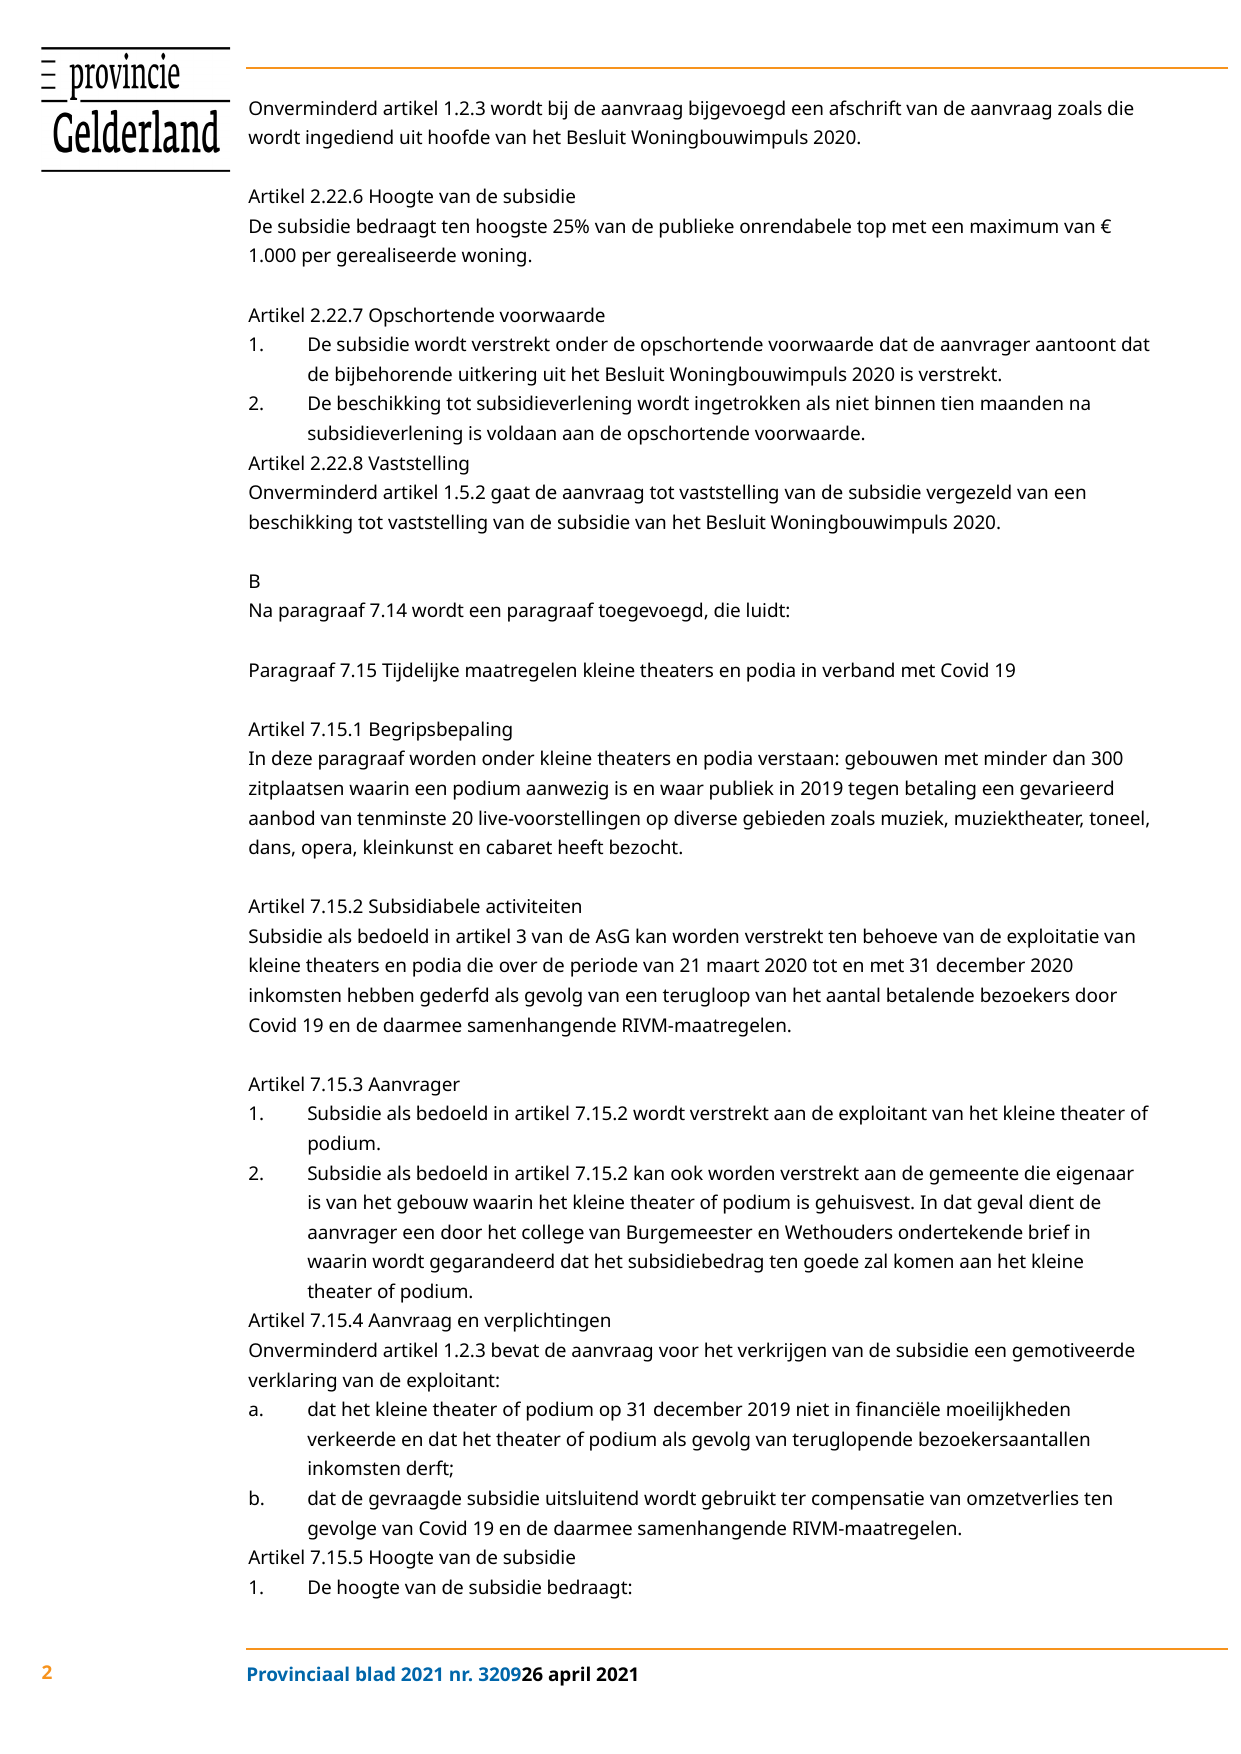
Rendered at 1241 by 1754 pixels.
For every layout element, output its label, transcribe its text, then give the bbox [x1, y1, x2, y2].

text Artikel 7.15.2 Subsidiabele activiteiten [248, 893, 1152, 919]
text Na paragraaf 7.14 wordt een paragraaf toegevoegd, die luidt: [248, 598, 1152, 623]
list De subsidie wordt verstrekt onder de opschortende voorwaarde dat de aanvrager aantoont dat de bijbehorende uitkering uit het Besluit Woningbouwimpuls 2020 is verstrekt. [248, 331, 1152, 387]
text Paragraaf 7.15 Tijdelijke maatregelen kleine theaters en podia in verband met Covid 19 [248, 657, 1152, 683]
text Subsidie als bedoeld in artikel 3 van de AsG kan worden verstrekt ten behoeve van de exploitatie van kleine theaters en podia die over de periode van 21 maart 2020 tot en met 31 december 2020 inkomsten hebben gederfd als gevolg van een terugloop van het aantal betalende bezoekers door Covid 19 en de daarmee samenhangende RIVM-maatregelen. [248, 923, 1152, 1038]
list Subsidie als bedoeld in artikel 7.15.2 wordt verstrekt aan de exploitant van het kleine theater of podium. [248, 1101, 1152, 1156]
text Artikel 7.15.1 Begripsbepaling [248, 716, 1152, 742]
text Artikel 2.22.6 Hoogte van de subsidie [248, 183, 1152, 209]
text Artikel 2.22.7 Opschortende voorwaarde [248, 302, 1152, 328]
list De beschikking tot subsidieverlening wordt ingetrokken als niet binnen tien maanden na subsidieverlening is voldaan aan de opschortende voorwaarde. [248, 391, 1152, 446]
list dat het kleine theater of podium op 31 december 2019 niet in financiële moeilijkheden verkeerde en dat het theater of podium als gevolg van teruglopende bezoekersaantallen inkomsten derft; [248, 1396, 1152, 1481]
text Artikel 2.22.8 Vaststelling [248, 450, 1152, 476]
text Artikel 7.15.3 Aanvrager [248, 1071, 1152, 1097]
text De subsidie bedraagt ten hoogste 25% van de publieke onrendabele top met een maximum van € 1.000 per gerealiseerde woning. [248, 213, 1152, 268]
text In deze paragraaf worden onder kleine theaters en podia verstaan: gebouwen met minder dan 300 zitplaatsen waarin een podium aanwezig is en waar publiek in 2019 tegen betaling een gevarieerd aanbod van tenminste 20 live-voorstellingen op diverse gebieden zoals muziek, muziektheater, toneel, dans, opera, kleinkunst en cabaret heeft bezocht. [248, 746, 1152, 860]
text Onverminderd artikel 1.2.3 wordt bij de aanvraag bijgevoegd een afschrift van de aanvraag zoals die wordt ingediend uit hoofde van het Besluit Woningbouwimpuls 2020. [248, 95, 1152, 150]
text B [248, 568, 1152, 594]
list dat de gevraagde subsidie uitsluitend wordt gebruikt ter compensatie van omzetverlies ten gevolge van Covid 19 en de daarmee samenhangende RIVM-maatregelen. [248, 1485, 1152, 1541]
list De hoogte van de subsidie bedraagt: [248, 1574, 1152, 1600]
list Subsidie als bedoeld in artikel 7.15.2 kan ook worden verstrekt aan de gemeente die eigenaar is van het gebouw waarin het kleine theater of podium is gehuisvest. In dat geval dient de aanvrager een door het college van Burgemeester en Wethouders ondertekende brief in waarin wordt gegarandeerd dat het subsidiebedrag ten goede zal komen aan het kleine theater of podium. [248, 1160, 1152, 1304]
picture [41, 47, 231, 172]
text Artikel 7.15.4 Aanvraag en verplichtingen [248, 1308, 1152, 1333]
text Artikel 7.15.5 Hoogte van de subsidie [248, 1544, 1152, 1570]
text Onverminderd artikel 1.5.2 gaat de aanvraag tot vaststelling van de subsidie vergezeld van een beschikking tot vaststelling van de subsidie van het Besluit Woningbouwimpuls 2020. [248, 479, 1152, 535]
text Onverminderd artikel 1.2.3 bevat de aanvraag voor het verkrijgen van de subsidie een gemotiveerde verklaring van de exploitant: [248, 1337, 1152, 1393]
